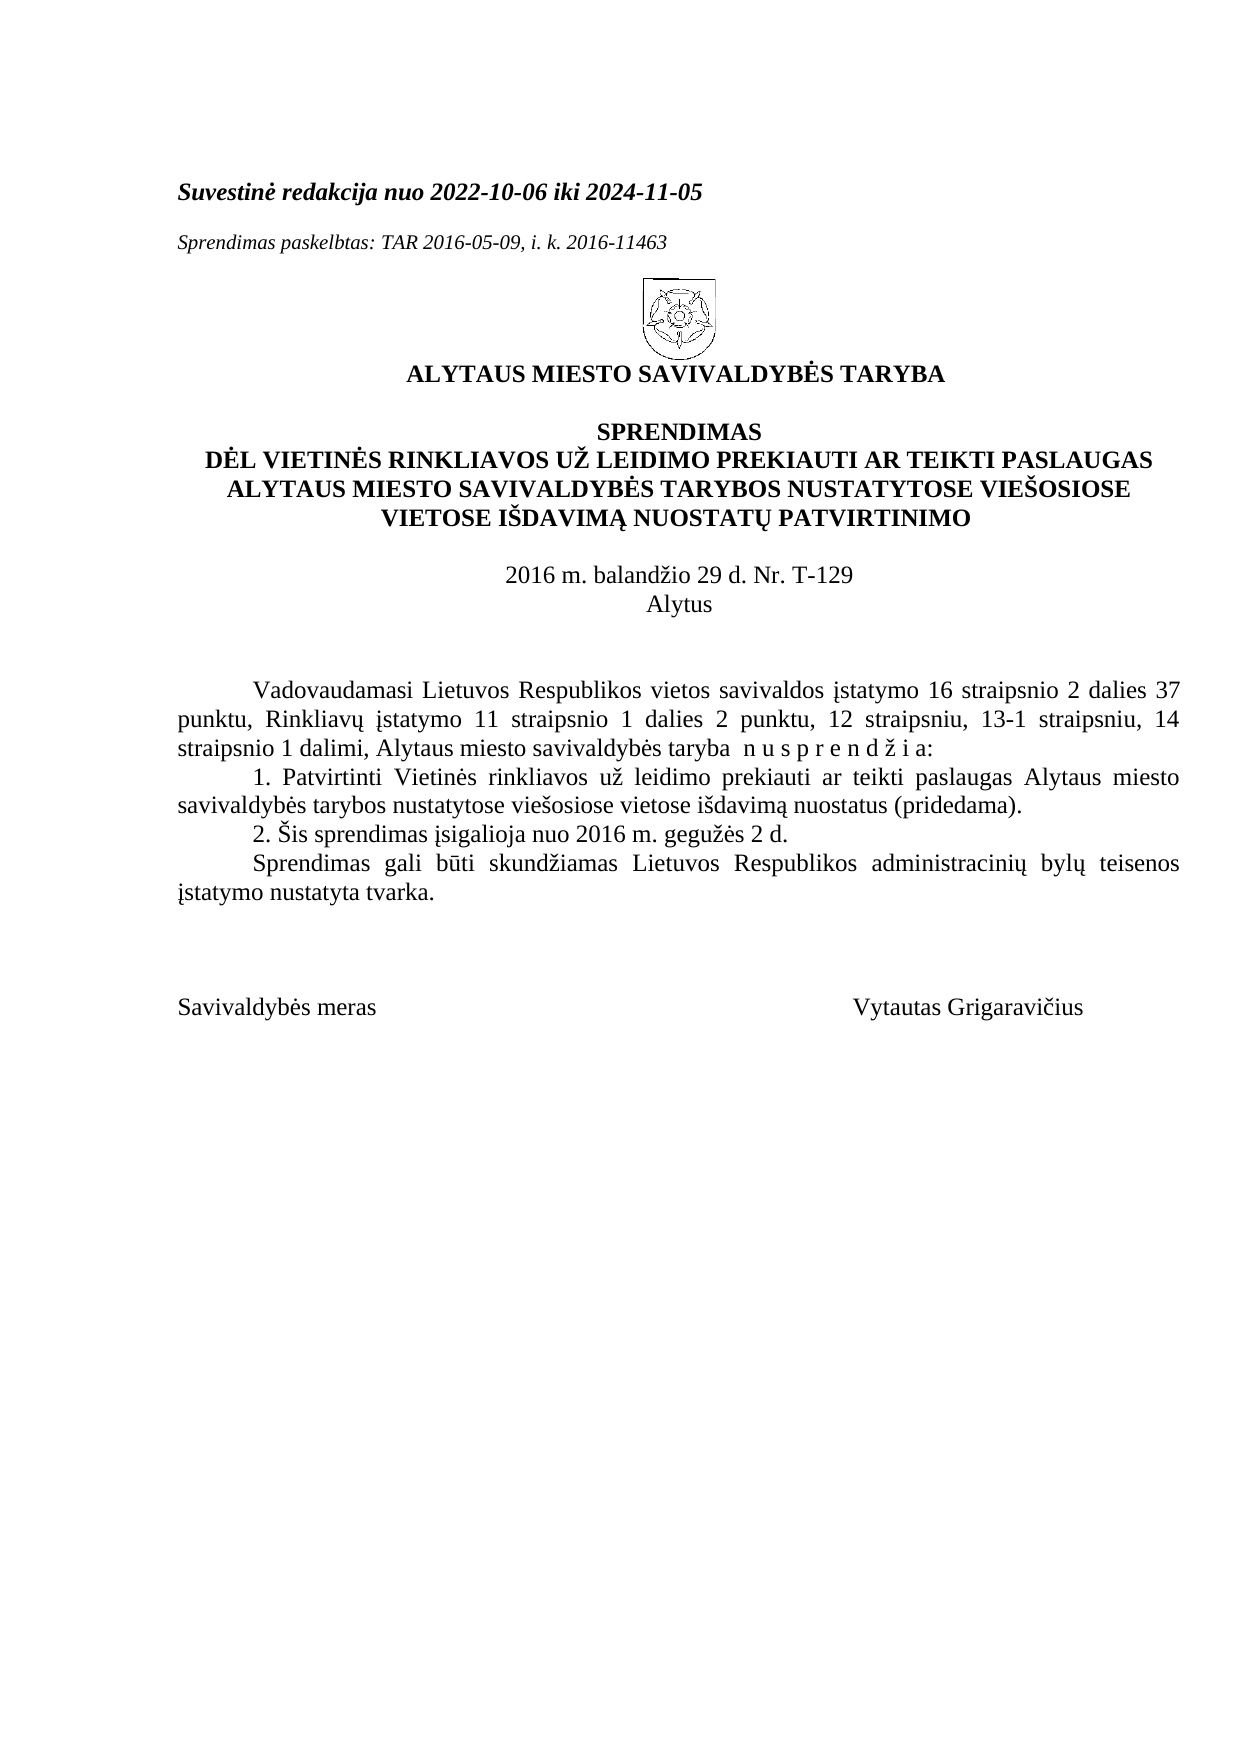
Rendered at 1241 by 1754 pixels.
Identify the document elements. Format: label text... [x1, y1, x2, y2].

text 2. Šis sprendimas įsigalioja nuo 2016 m. gegužės 2 d. [177, 819, 1181, 848]
text 1. Patvirtinti Vietinės rinkliavos už leidimo prekiauti ar teikti paslaugas Alytaus miesto savivaldybės tarybos nustatytose viešosiose vietose išdavimą nuostatus (pridedama). [177, 762, 1181, 819]
text ALYTAUS MIESTO SAVIVALDYBĖS TARYBA [177, 359, 1181, 388]
text Alytus [177, 589, 1181, 618]
text 2016 m. balandžio 29 d. Nr. T-129 [177, 561, 1181, 589]
text SPRENDIMAS [177, 417, 1181, 446]
text Vadovaudamasi Lietuvos Respublikos vietos savivaldos įstatymo 16 straipsnio 2 dalies 37 punktu, Rinkliavų įstatymo 11 straipsnio 1 dalies 2 punktu, 12 straipsniu, 13-1 straipsniu, 14 straipsnio 1 dalimi, Alytaus miesto savivaldybės taryba n u s p r e n d ž i a: [177, 676, 1181, 762]
text Savivaldybės meras Vytautas Grigaravičius [177, 992, 1181, 1021]
text Suvestinė redakcija nuo 2022-10-06 iki 2024-11-05 [177, 177, 1181, 206]
text DĖL VIETINĖS RINKLIAVOS UŽ LEIDIMO PREKIAUTI AR TEIKTI PASLAUGAS ALYTAUS MIESTO SAVIVALDYBĖS TARYBOS NUSTATYTOSE VIEŠOSIOSE VIETOSE IŠDAVIMĄ NUOSTATŲ PATVIRTINIMO [177, 446, 1181, 532]
text Sprendimas gali būti skundžiamas Lietuvos Respublikos administracinių bylų teisenos įstatymo nustatyta tvarka. [177, 848, 1181, 906]
text Sprendimas paskelbtas: TAR 2016-05-09, i. k. 2016-11463 [177, 230, 1181, 254]
